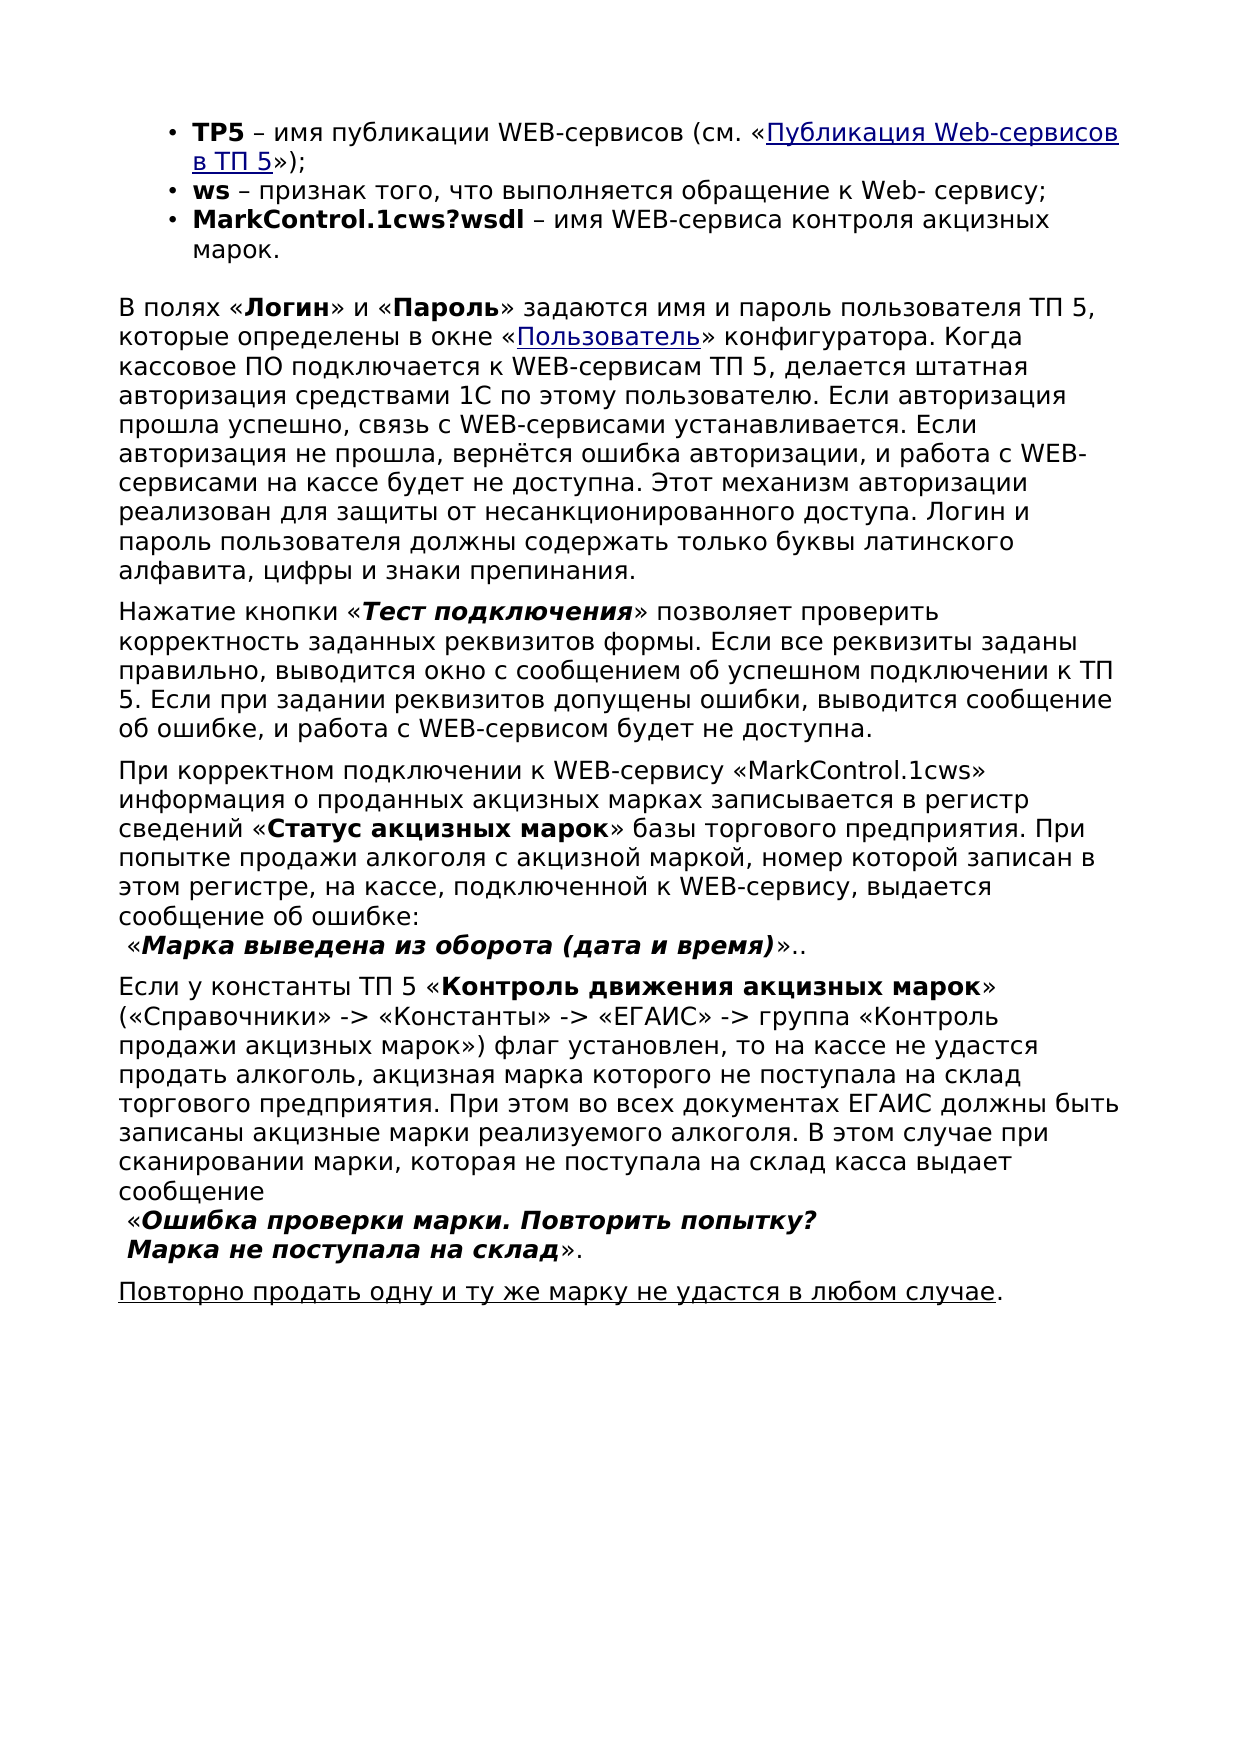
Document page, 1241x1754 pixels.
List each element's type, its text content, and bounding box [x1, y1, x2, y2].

list ws – признак того, что выполняется обращение к Web- сервису; [177, 176, 1122, 206]
text Повторно продать одну и ту же марку не удастся в любом случае. [118, 1277, 1122, 1306]
list MarkControl.1cws?wsdl – имя WEB-сервиса контроля акцизных марок. [177, 206, 1122, 264]
list TP5 – имя публикации WEB-сервисов (см. «Публикация Web-сервисов в ТП 5»); [177, 118, 1122, 176]
text При корректном подключении к WEB-сервису «MarkControl.1cws» информация о проданных акцизных марках записывается в регистр сведений «Статус акцизных марок» базы торгового предприятия. При попытке продажи алкоголя с акцизной маркой, номер которой записан в этом регистре, на кассе, подключенной к WEB-сервису, выдается сообщение об ошибке: «Марка выведена из оборота (дата и время)».. [118, 756, 1122, 960]
text Если у константы ТП 5 «Контроль движения акцизных марок» («Справочники» -> «Константы» -> «ЕГАИС» -> группа «Контроль продажи акцизных марок») флаг установлен, то на кассе не удастся продать алкоголь, акцизная марка которого не поступала на склад торгового предприятия. При этом во всех документах ЕГАИС должны быть записаны акцизные марки реализуемого алкоголя. В этом случае при сканировании марки, которая не поступала на склад касса выдает сообщение «Ошибка проверки марки. Повторить попытку? Марка не поступала на склад». [118, 973, 1122, 1264]
text Нажатие кнопки «Тест подключения» позволяет проверить корректность заданных реквизитов формы. Если все реквизиты заданы правильно, выводится окно с сообщением об успешном подключении к ТП 5. Если при задании реквизитов допущены ошибки, выводится сообщение об ошибке, и работа с WEB-сервисом будет не доступна. [118, 598, 1122, 743]
text В полях «Логин» и «Пароль» задаются имя и пароль пользователя ТП 5, которые определены в окне «Пользователь» конфигуратора. Когда кассовое ПО подключается к WEB-сервисам ТП 5, делается штатная авторизация средствами 1C по этому пользователю. Если авторизация прошла успешно, связь с WEB-сервисами устанавливается. Если авторизация не прошла, вернётся ошибка авторизации, и работа с WEB-сервисами на кассе будет не доступна. Этот механизм авторизации реализован для защиты от несанкционированного доступа. Логин и пароль пользователя должны содержать только буквы латинского алфавита, цифры и знаки препинания. [118, 293, 1122, 585]
